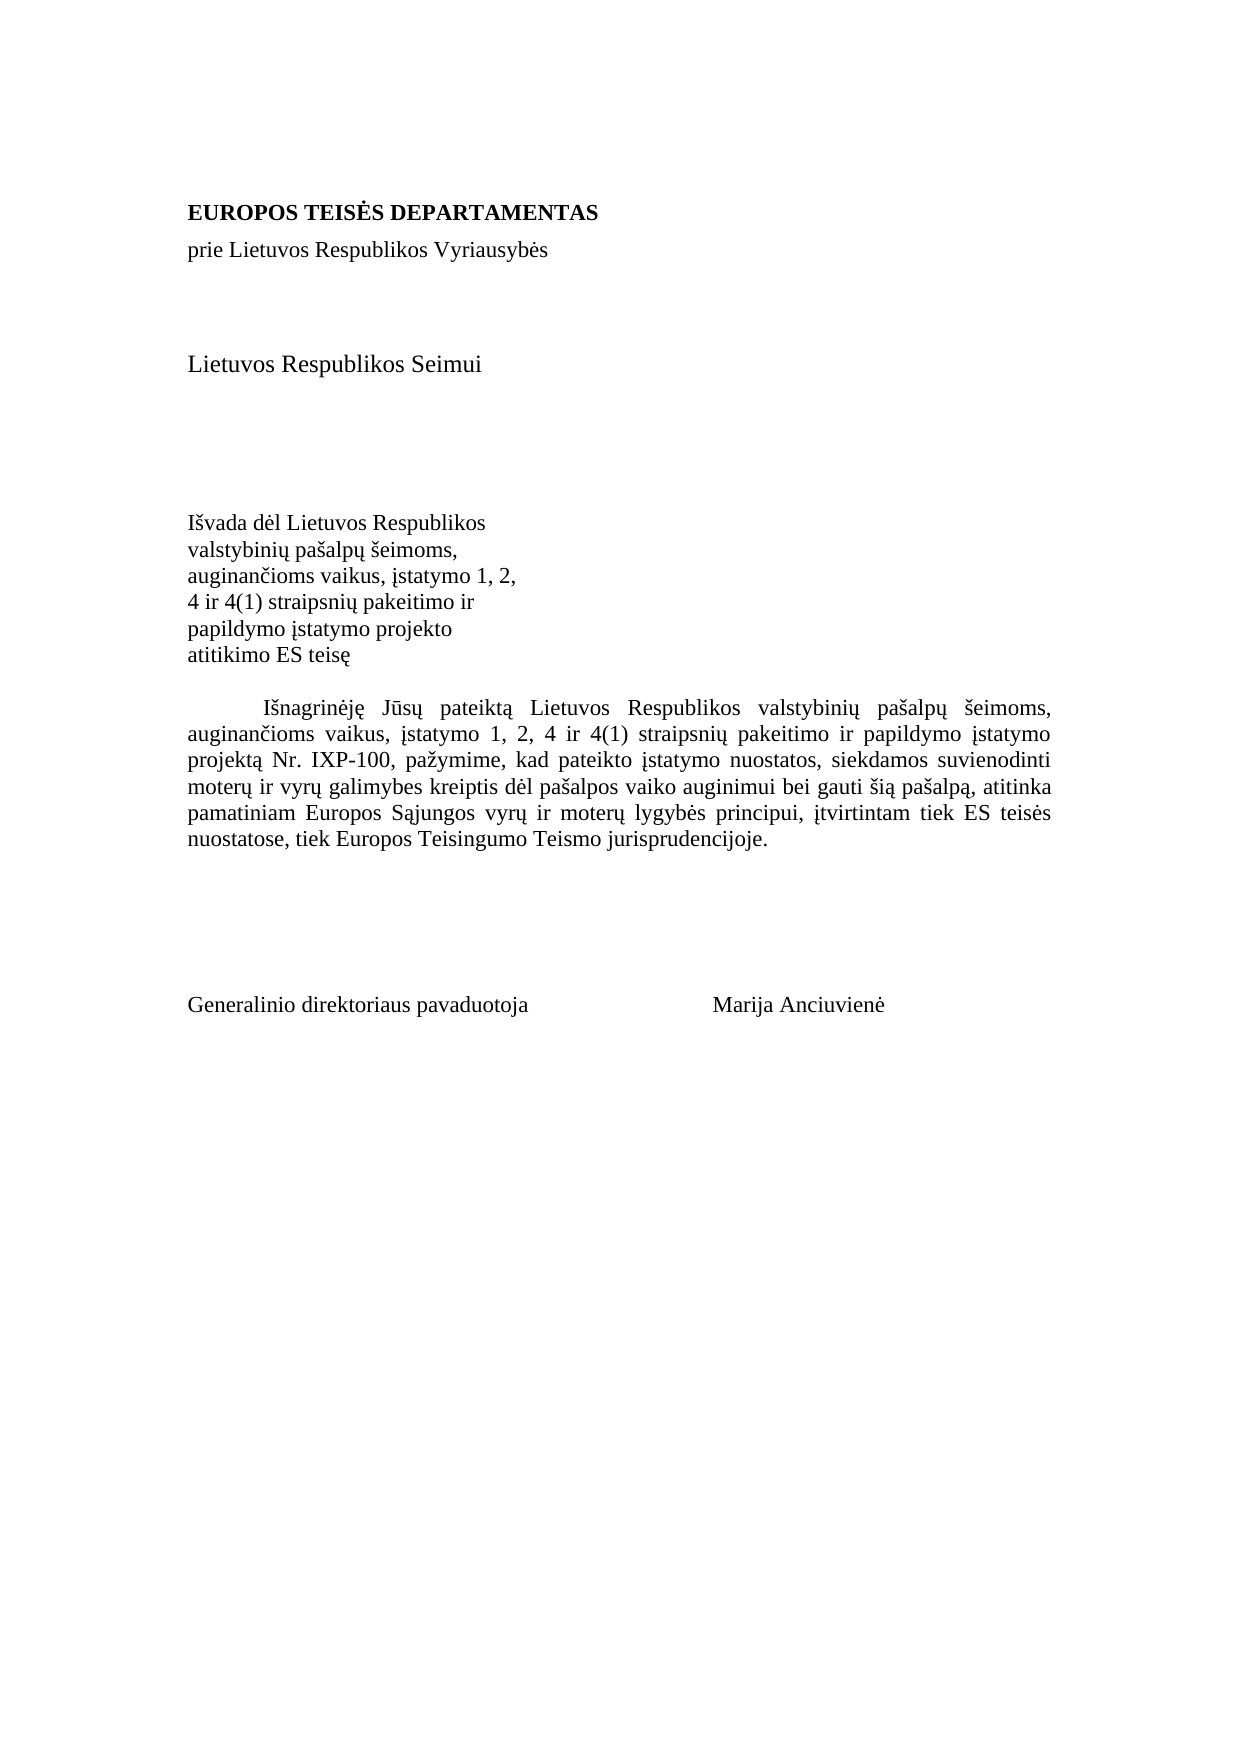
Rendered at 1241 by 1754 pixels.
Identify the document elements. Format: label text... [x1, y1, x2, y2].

text atitikimo ES teisę [187, 641, 1053, 667]
text Lietuvos Respublikos Seimui [187, 349, 1053, 377]
text valstybinių pašalpų šeimoms, [187, 536, 1053, 562]
text auginančioms vaikus, įstatymo 1, 2, [187, 562, 1053, 588]
text papildymo įstatymo projekto [187, 615, 1053, 641]
text prie Lietuvos Respublikos Vyriausybės [187, 225, 1053, 262]
text 4 ir 4(1) straipsnių pakeitimo ir [187, 588, 1053, 615]
text Generalinio direktoriaus pavaduotoja Marija Anciuvienė [187, 991, 1053, 1017]
text Išnagrinėję Jūsų pateiktą Lietuvos Respublikos valstybinių pašalpų šeimoms, auginančioms vaikus, įstatymo 1, 2, 4 ir 4(1) straipsnių pakeitimo ir papildymo įstatymo projektą Nr. IXP-100, pažymime, kad pateikto įstatymo nuostatos, siekdamos suvienodinti moterų ir vyrų galimybes kreiptis dėl pašalpos vaiko auginimui bei gauti šią pašalpą, atitinka pamatiniam Europos Sąjungos vyrų ir moterų lygybės principui, įtvirtintam tiek ES teisės nuostatose, tiek Europos Teisingumo Teismo jurisprudencijoje. [187, 694, 1053, 852]
text Išvada dėl Lietuvos Respublikos [187, 509, 1053, 536]
subtitle EUROPOS TEISĖS DEPARTAMENTAS [187, 187, 1053, 225]
